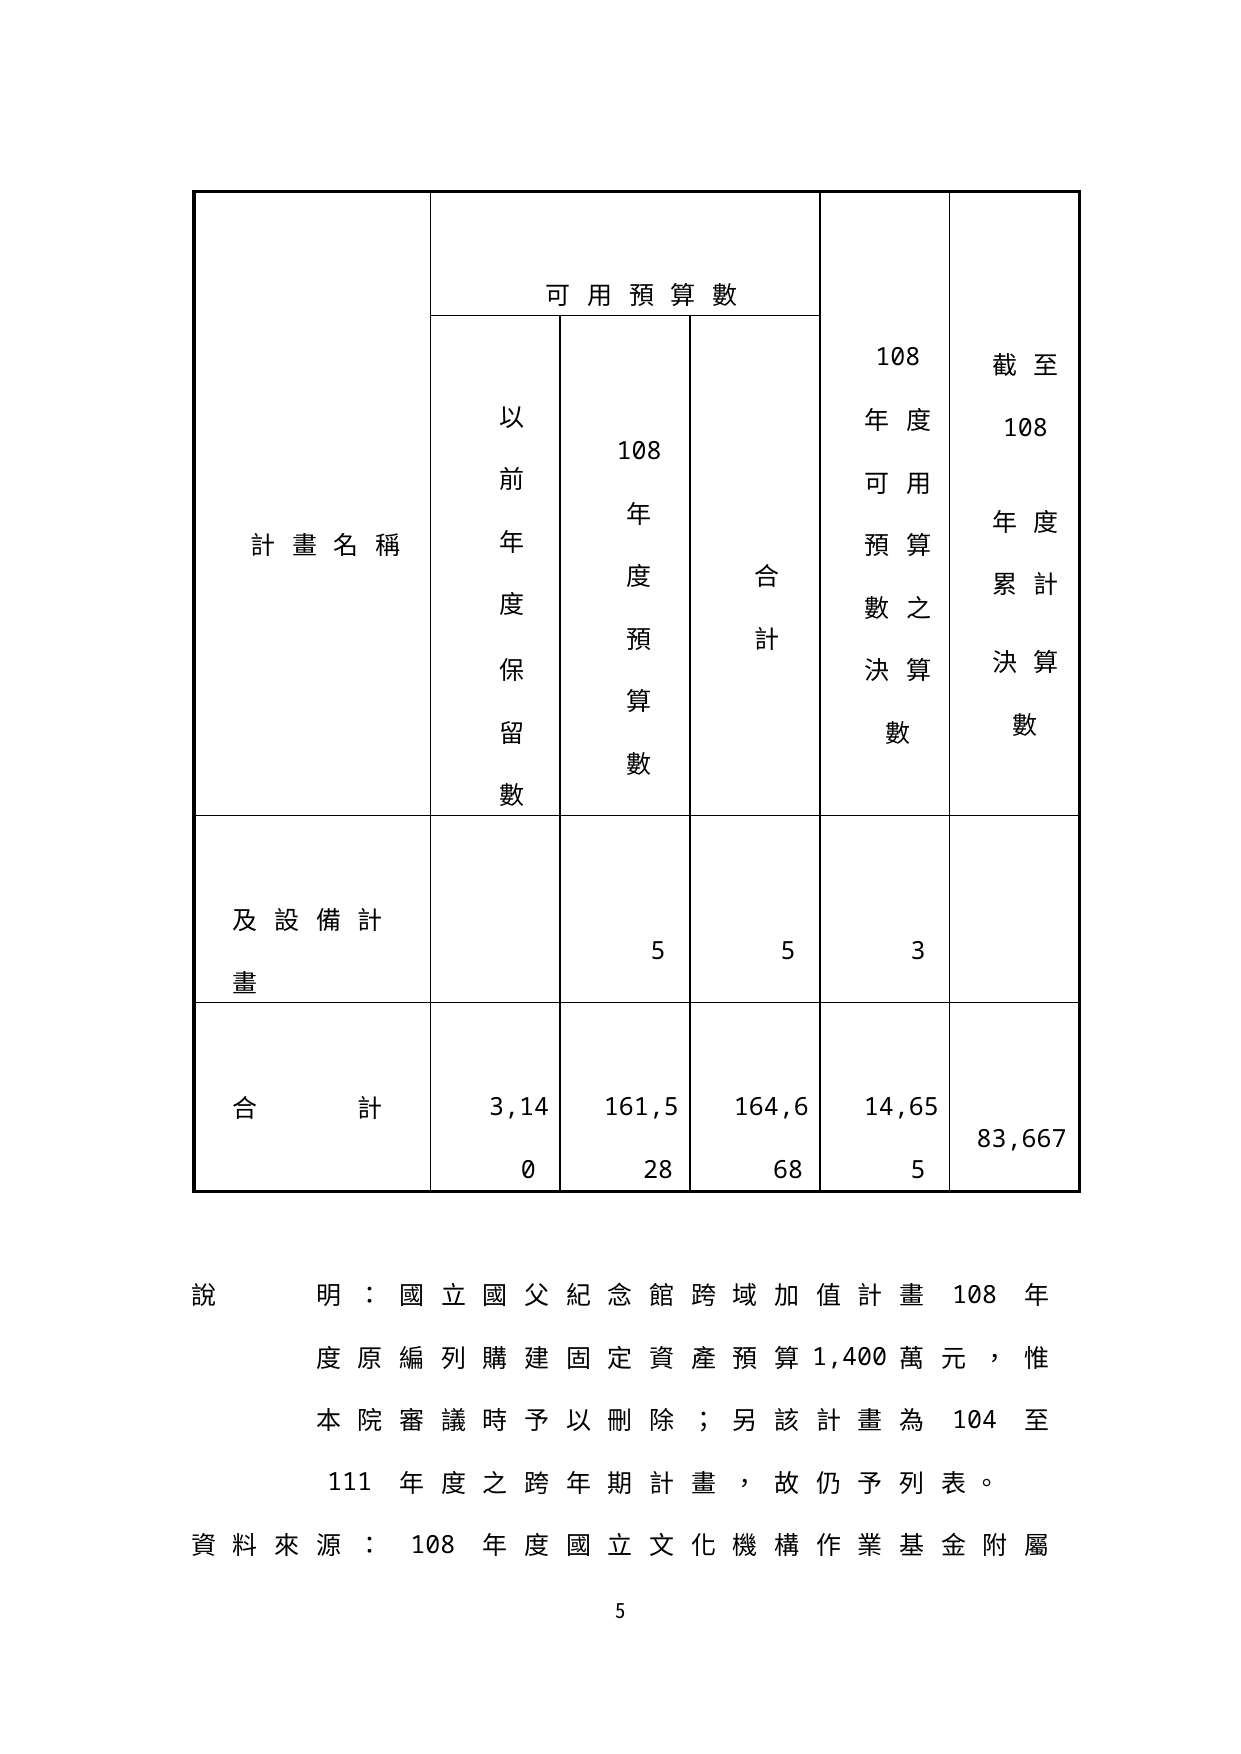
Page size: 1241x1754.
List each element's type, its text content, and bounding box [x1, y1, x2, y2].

table_header 計畫名稱 [196, 193, 430, 814]
table_header 108年度可用預算數之決算數 [821, 193, 949, 814]
table_cell 合 計 [691, 316, 819, 814]
table_header 可用預算數 [431, 193, 819, 314]
table_cell [950, 816, 1078, 1002]
table_cell 以前年度 保留數 [431, 316, 559, 814]
table_cell 5 [561, 816, 689, 1002]
table_cell 3,140 [431, 1003, 559, 1189]
table_cell 164,668 [691, 1003, 819, 1189]
table_cell 5 [691, 816, 819, 1002]
table_cell 83,667 [950, 1003, 1078, 1189]
text 說 明：國立國父紀念館跨域加值計畫108年度原編列購建固定資產預算1,400萬元，惟本院審議時予以刪除；另該計畫為104至111年度之跨年期計畫，故仍予列表。 [183, 1252, 1058, 1502]
table_cell [431, 816, 559, 1002]
table_cell 14,655 [821, 1003, 949, 1189]
table_cell 161,528 [561, 1003, 689, 1189]
table_cell 108年度 預算數 [561, 316, 689, 814]
table_cell 合 計 [196, 1003, 430, 1189]
table_header 截至108 年度累計 決算數 [950, 193, 1078, 814]
table_cell 及設備計畫 [196, 816, 430, 1002]
table_cell 3 [821, 816, 949, 1002]
text 資料來源：108年度國立文化機構作業基金附屬 [183, 1502, 1058, 1564]
